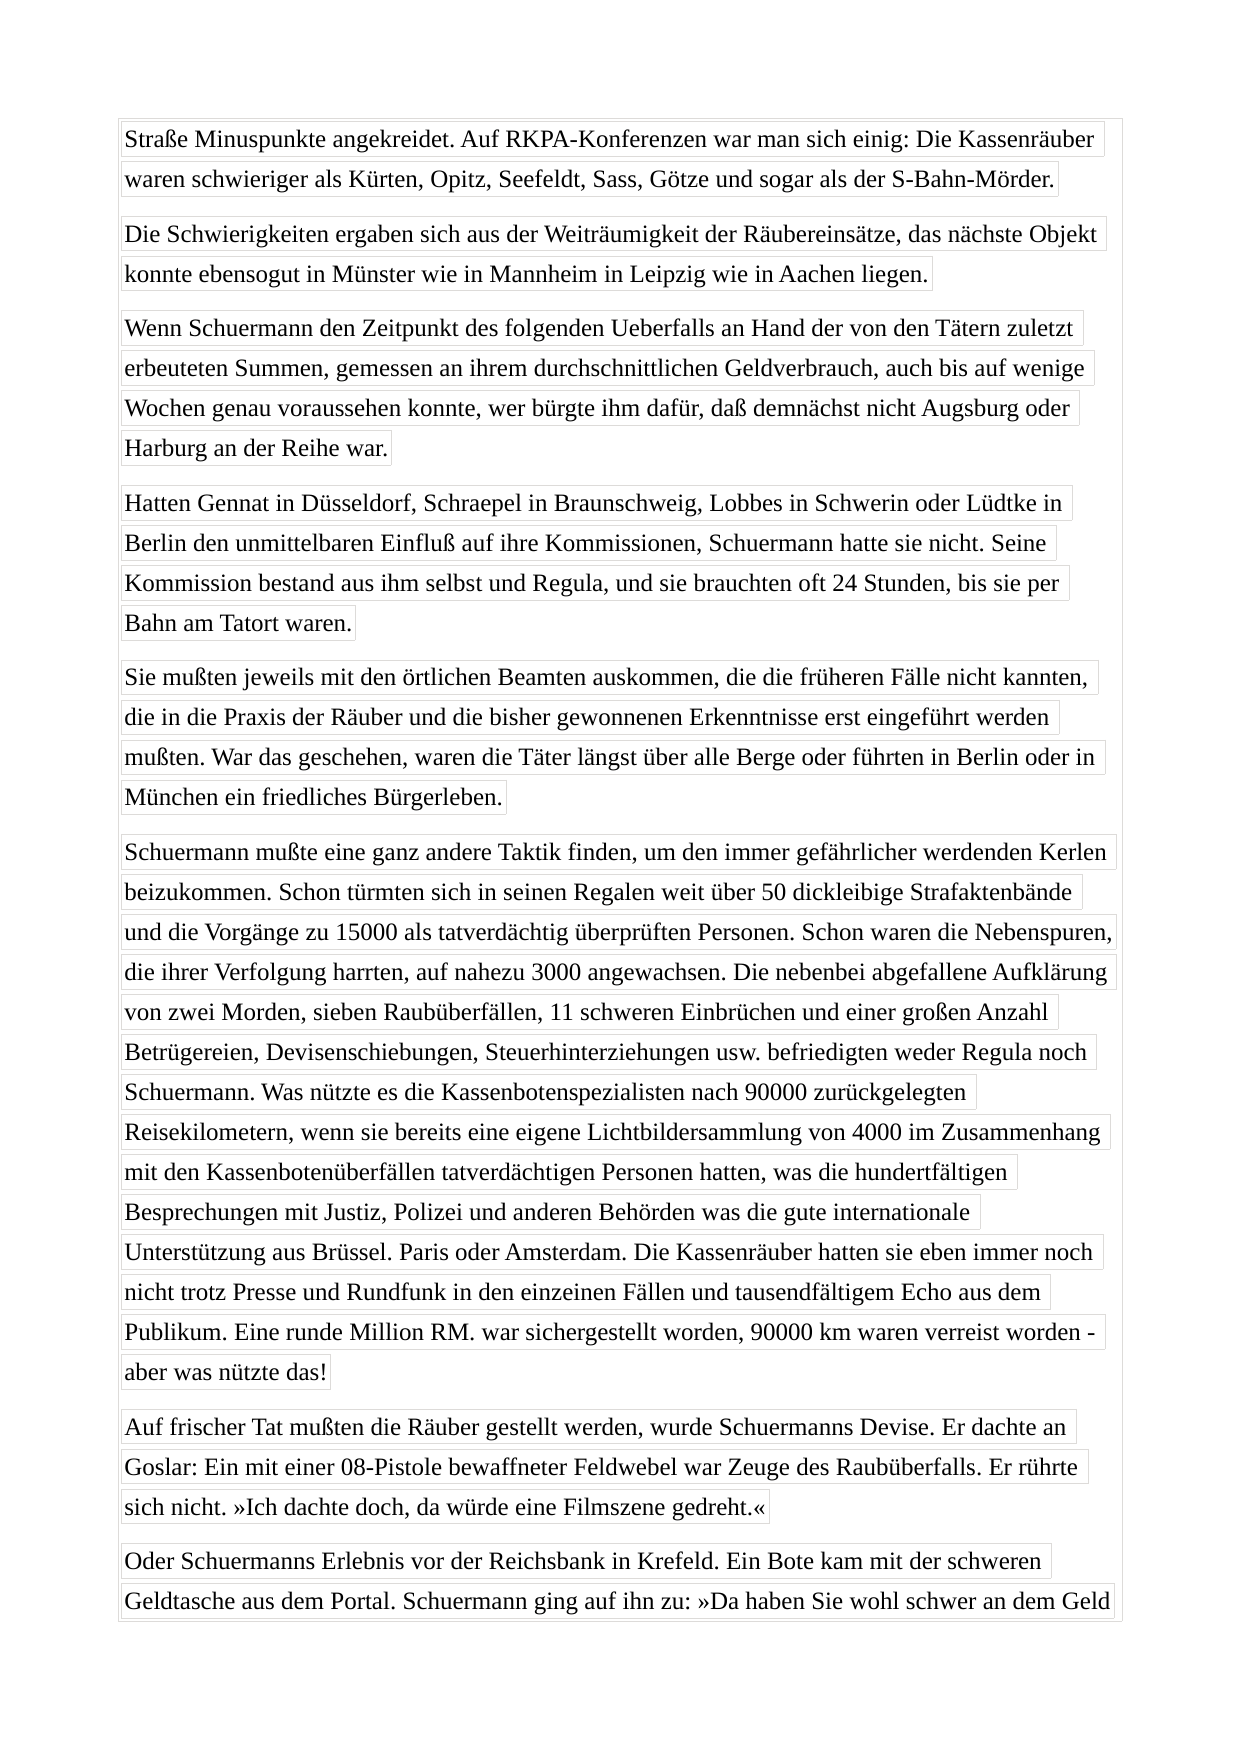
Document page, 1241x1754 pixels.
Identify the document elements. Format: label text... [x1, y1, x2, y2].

text Wenn Schuermann den Zeitpunkt des folgenden Ueberfalls an Hand der von den Tätern zuletzt erbeuteten Summen, gemessen an ihrem durchschnittlichen Geldverbrauch, auch bis auf wenige Wochen genau voraussehen konnte, wer bürgte ihm dafür, daß demnächst nicht Augsburg oder Harburg an der Reihe war. [119, 307, 1122, 465]
text Oder Schuermanns Erlebnis vor der Reichsbank in Krefeld. Ein Bote kam mit der schweren Geldtasche aus dem Portal. Schuermann ging auf ihn zu: »Da haben Sie wohl schwer an dem Geld [119, 1540, 1122, 1621]
text Hatten Gennat in Düsseldorf, Schraepel in Braunschweig, Lobbes in Schwerin oder Lüdtke in Berlin den unmittelbaren Einfluß auf ihre Kommissionen, Schuermann hatte sie nicht. Seine Kommission bestand aus ihm selbst und Regula, und sie brauchten oft 24 Stunden, bis sie per Bahn am Tatort waren. [119, 482, 1122, 640]
text Straße Minuspunkte angekreidet. Auf RKPA-Konferenzen war man sich einig: Die Kassenräuber waren schwieriger als Kürten, Opitz, Seefeldt, Sass, Götze und sogar als der S-Bahn-Mörder. [119, 119, 1122, 196]
text Schuermann mußte eine ganz andere Taktik finden, um den immer gefährlicher werdenden Kerlen beizukommen. Schon türmten sich in seinen Regalen weit über 50 dickleibige Strafaktenbände und die Vorgänge zu 15000 als tatverdächtig überprüften Personen. Schon waren die Nebenspuren, die ihrer Verfolgung harrten, auf nahezu 3000 angewachsen. Die nebenbei abgefallene Aufklärung von zwei Morden, sieben Raubüberfällen, 11 schweren Einbrüchen und einer großen Anzahl Betrügereien, Devisenschiebungen, Steuerhinterziehungen usw. befriedigten weder Regula noch Schuermann. Was nützte es die Kassenbotenspezialisten nach 90000 zurückgelegten Reisekilometern, wenn sie bereits eine eigene Lichtbildersammlung von 4000 im Zusammenhang mit den Kassenbotenüberfällen tatverdächtigen Personen hatten, was die hundertfältigen Besprechungen mit Justiz, Polizei und anderen Behörden was die gute internationale Unterstützung aus Brüssel. Paris oder Amsterdam. Die Kassenräuber hatten sie eben immer noch nicht trotz Presse und Rundfunk in den einzeinen Fällen und tausendfältigem Echo aus dem Publikum. Eine runde Million RM. war sichergestellt worden, 90000 km waren verreist worden - aber was nützte das! [119, 831, 1122, 1389]
text Die Schwierigkeiten ergaben sich aus der Weiträumigkeit der Räubereinsätze, das nächste Objekt konnte ebensogut in Münster wie in Mannheim in Leipzig wie in Aachen liegen. [119, 213, 1122, 291]
text Sie mußten jeweils mit den örtlichen Beamten auskommen, die die früheren Fälle nicht kannten, die in die Praxis der Räuber und die bisher gewonnenen Erkenntnisse erst eingeführt werden mußten. War das geschehen, waren die Täter längst über alle Berge oder führten in Berlin oder in München ein friedliches Bürgerleben. [119, 656, 1122, 814]
text Auf frischer Tat mußten die Räuber gestellt werden, wurde Schuermanns Devise. Er dachte an Goslar: Ein mit einer 08-Pistole bewaffneter Feldwebel war Zeuge des Raubüberfalls. Er rührte sich nicht. »Ich dachte doch, da würde eine Filmszene gedreht.« [119, 1406, 1122, 1523]
